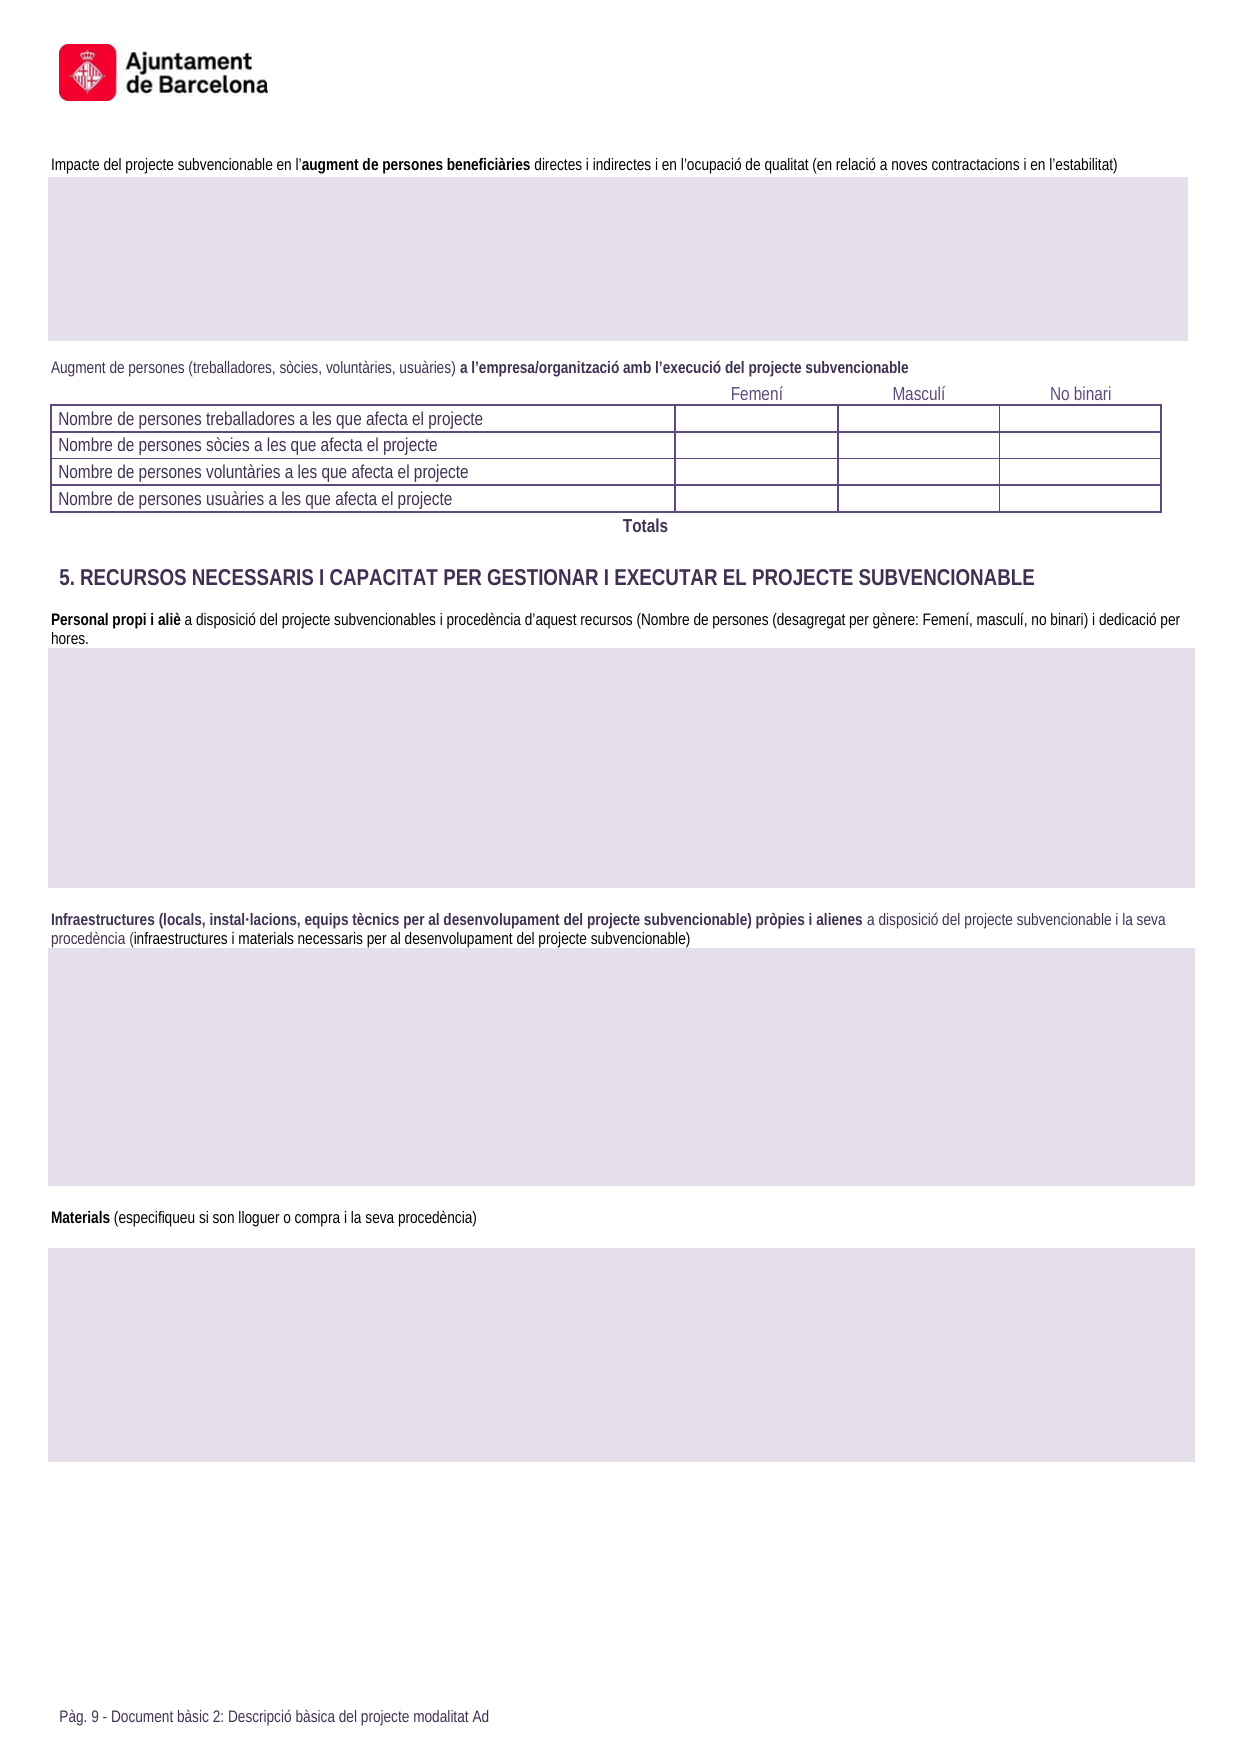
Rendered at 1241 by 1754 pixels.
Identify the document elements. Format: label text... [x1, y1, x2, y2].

table_cell [838, 513, 999, 538]
table_cell [48, 377, 1191, 545]
table_cell Augment de persones (treballadores, sòcies, voluntàries, usuàries) a l’empresa/organització amb l’execució del projecte subvencionable [48, 341, 1191, 377]
table_header Masculí [838, 377, 999, 404]
table_cell Nombre de persones usuàries a les que afecta el projecte [52, 486, 674, 511]
table_cell [48, 648, 1195, 888]
table_cell [48, 948, 1195, 1186]
table_cell [1000, 459, 1160, 484]
table_cell [48, 177, 1188, 341]
table_header Materials (especifiqueu si son lloguer o compra i la seva procedència) [48, 1208, 1195, 1247]
table_cell [676, 486, 837, 511]
picture [59, 44, 268, 101]
table_cell [839, 406, 999, 431]
table_header [51, 377, 675, 404]
table_cell Nombre de persones treballadores a les que afecta el projecte [52, 406, 674, 431]
table_header Femení [675, 377, 838, 404]
table_cell [839, 486, 999, 511]
table_cell [675, 513, 838, 538]
table_cell [1000, 513, 1161, 538]
table_cell Nombre de persones voluntàries a les que afecta el projecte [52, 459, 674, 484]
table_cell [839, 433, 999, 458]
table_cell Totals [51, 513, 675, 538]
table_cell [676, 433, 837, 458]
table_cell [676, 406, 837, 431]
table_cell [1000, 486, 1160, 511]
table_cell [1000, 406, 1160, 431]
table_cell [48, 1248, 1195, 1462]
text 5. RECURSOS NECESSARIS I CAPACITAT PER GESTIONAR I EXECUTAR EL PROJECTE SUBVENCIONABLE [59, 564, 1159, 590]
table_header Personal propi i aliè a disposició del projecte subvencionables i procedència d’aquest recursos (Nombre de persones (desagregat per gènere: Femení, masculí, no binari) i dedicació per hores. [48, 609, 1195, 648]
table_cell [676, 459, 837, 484]
table_cell Nombre de persones sòcies a les que afecta el projecte [52, 433, 674, 458]
table_header Infraestructures (locals, instal·lacions, equips tècnics per al desenvolupament del projecte subvencionable) pròpies i alienes a disposició del projecte subvencionable i la seva procedència (infraestructures i materials necessaris per al desenvolupament del projecte subvencionable) [48, 910, 1195, 948]
table_header No binari [1000, 377, 1161, 404]
table_cell [839, 459, 999, 484]
table_header Impacte del projecte subvencionable en l’augment de persones beneficiàries directes i indirectes i en l’ocupació de qualitat (en relació a noves contractacions i en l’estabilitat) [48, 152, 1188, 177]
table_cell [1000, 433, 1160, 458]
